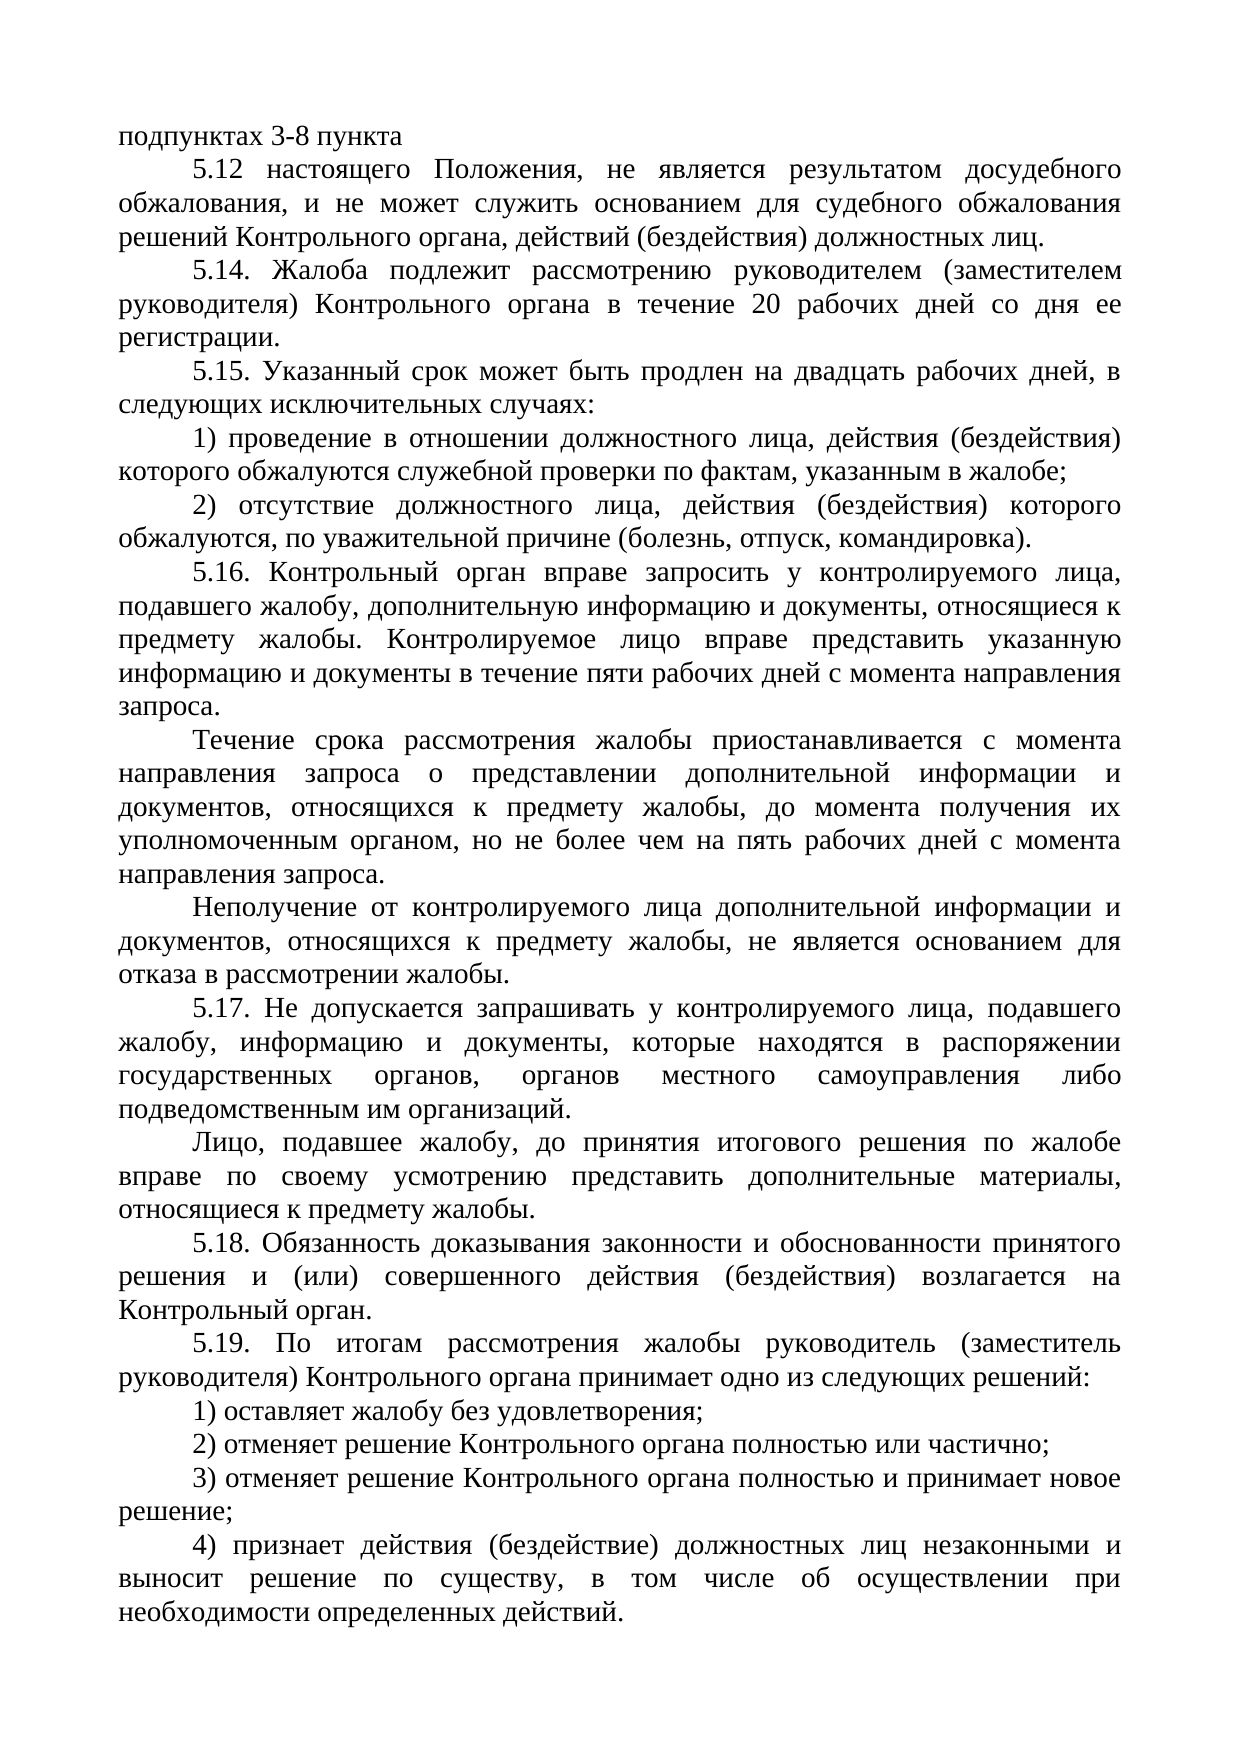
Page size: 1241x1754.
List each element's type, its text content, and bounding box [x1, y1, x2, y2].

list 5.16. Контрольный орган вправе запросить у контролируемого лица, подавшего жалобу, дополнительную информацию и документы, относящиеся к предмету жалобы. Контролируемое лицо вправе представить указанную информацию и документы в течение пяти рабочих дней с момента направления запроса. [118, 554, 1122, 722]
text 2) отменяет решение Контрольного органа полностью или частично; [118, 1426, 1122, 1460]
text 1) проведение в отношении должностного лица, действия (бездействия) которого обжалуются служебной проверки по фактам, указанным в жалобе; [118, 420, 1122, 487]
text 5.12 настоящего Положения, не является результатом досудебного обжалования, и не может служить основанием для судебного обжалования решений Контрольного органа, действий (бездействия) должностных лиц. [118, 152, 1122, 252]
text 1) оставляет жалобу без удовлетворения; [118, 1393, 1122, 1426]
text 4) признает действия (бездействие) должностных лиц незаконными и выносит решение по существу, в том числе об осуществлении при необходимости определенных действий. [118, 1527, 1122, 1627]
text подпунктах 3-8 пункта [118, 118, 1122, 152]
list 5.19. По итогам рассмотрения жалобы руководитель (заместитель руководителя) Контрольного органа принимает одно из следующих решений: [118, 1326, 1122, 1393]
text 5.18. Обязанность доказывания законности и обоснованности принятого решения и (или) совершенного действия (бездействия) возлагается на Контрольный орган. [118, 1225, 1122, 1326]
text 5.17. Не допускается запрашивать у контролируемого лица, подавшего жалобу, информацию и документы, которые находятся в распоряжении государственных органов, органов местного самоуправления либо подведомственным им организаций. [118, 990, 1122, 1124]
text Лицо, подавшее жалобу, до принятия итогового решения по жалобе вправе по своему усмотрению представить дополнительные материалы, относящиеся к предмету жалобы. [118, 1124, 1122, 1225]
list Течение срока рассмотрения жалобы приостанавливается с момента направления запроса о представлении дополнительной информации и документов, относящихся к предмету жалобы, до момента получения их уполномоченным органом, но не более чем на пять рабочих дней с момента направления запроса. [118, 722, 1122, 889]
text 3) отменяет решение Контрольного органа полностью и принимает новое решение; [118, 1460, 1122, 1527]
text 2) отсутствие должностного лица, действия (бездействия) которого обжалуются, по уважительной причине (болезнь, отпуск, командировка). [118, 487, 1122, 554]
text 5.15. Указанный срок может быть продлен на двадцать рабочих дней, в следующих исключительных случаях: [118, 353, 1122, 420]
text 5.14. Жалоба подлежит рассмотрению руководителем (заместителем руководителя) Контрольного органа в течение 20 рабочих дней со дня ее регистрации. [118, 252, 1122, 353]
list Неполучение от контролируемого лица дополнительной информации и документов, относящихся к предмету жалобы, не является основанием для отказа в рассмотрении жалобы. [118, 889, 1122, 990]
